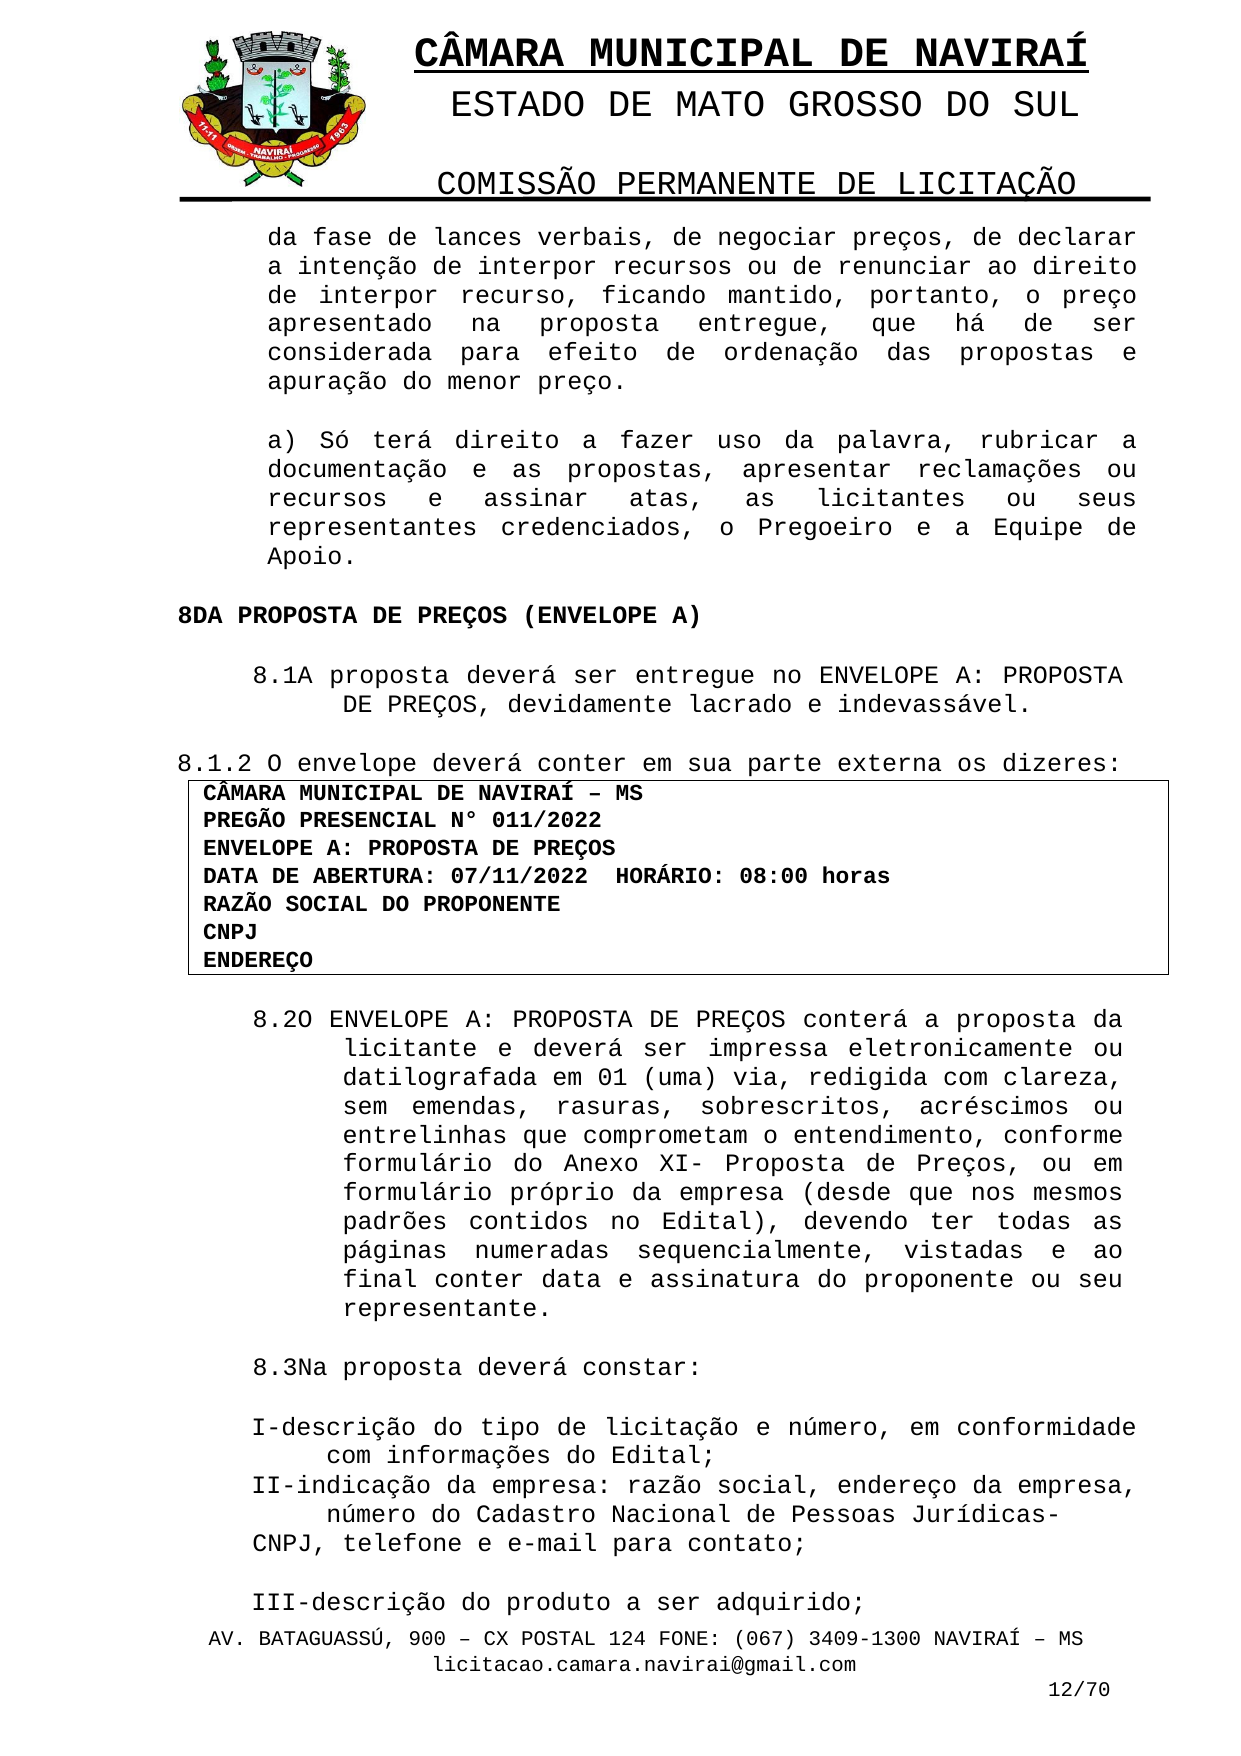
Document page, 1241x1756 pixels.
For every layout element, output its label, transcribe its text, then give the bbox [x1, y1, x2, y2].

list descrição do produto a ser adquirido; [102, 1590, 1137, 1618]
text DATA DE ABERTURA: 07/11/2022 HORÁRIO: 08:00 horas [189, 863, 1168, 890]
text CÂMARA MUNICIPAL DE NAVIRAÍ – MS [189, 781, 1168, 807]
list DA PROPOSTA DE PREÇOS (ENVELOPE A) [132, 603, 1169, 631]
list Na proposta deverá constar: [87, 1355, 1123, 1383]
text PREGÃO PRESENCIAL N° 011/2022 [189, 808, 1168, 835]
text 8.1.2 O envelope deverá conter em sua parte externa os dizeres: [177, 751, 1123, 779]
list indicação da empresa: razão social, endereço da empresa, número do Cadastro Nacional de Pessoas Jurídicas- [102, 1472, 1137, 1529]
text CNPJ, telefone e e-mail para contato; [252, 1531, 1123, 1559]
text ENDEREÇO [189, 947, 1168, 974]
list O ENVELOPE A: PROPOSTA DE PREÇOS conterá a proposta da licitante e deverá ser impressa eletronicamente ou datilografada em 01 (uma) via, redigida com clareza, sem emendas, rasuras, sobrescritos, acréscimos ou entrelinhas que comprometam o entendimento, conforme formulário do Anexo XI- Proposta de Preços, ou em formulário próprio da empresa (desde que nos mesmos padrões contidos no Edital), devendo ter todas as páginas numeradas sequencialmente, vistadas e ao final conter data e assinatura do proponente ou seu representante. [87, 1007, 1123, 1324]
text RAZÃO SOCIAL DO PROPONENTE [189, 891, 1168, 918]
list descrição do tipo de licitação e número, em conformidade com informações do Edital; [102, 1414, 1137, 1471]
list da fase de lances verbais, de negociar preços, de declarar a intenção de interpor recursos ou de renunciar ao direito de interpor recurso, ficando mantido, portanto, o preço apresentado na proposta entregue, que há de ser considerada para efeito de ordenação das propostas e apuração do menor preço. [177, 224, 1137, 397]
text ENVELOPE A: PROPOSTA DE PREÇOS [189, 836, 1168, 863]
text a) Só terá direito a fazer uso da palavra, rubricar a documentação e as propostas, apresentar reclamações ou recursos e assinar atas, as licitantes ou seus representantes credenciados, o Pregoeiro e a Equipe de Apoio. [267, 428, 1137, 572]
list A proposta deverá ser entregue no ENVELOPE A: PROPOSTA DE PREÇOS, devidamente lacrado e indevassável. [87, 662, 1123, 719]
text CNPJ [189, 919, 1168, 946]
